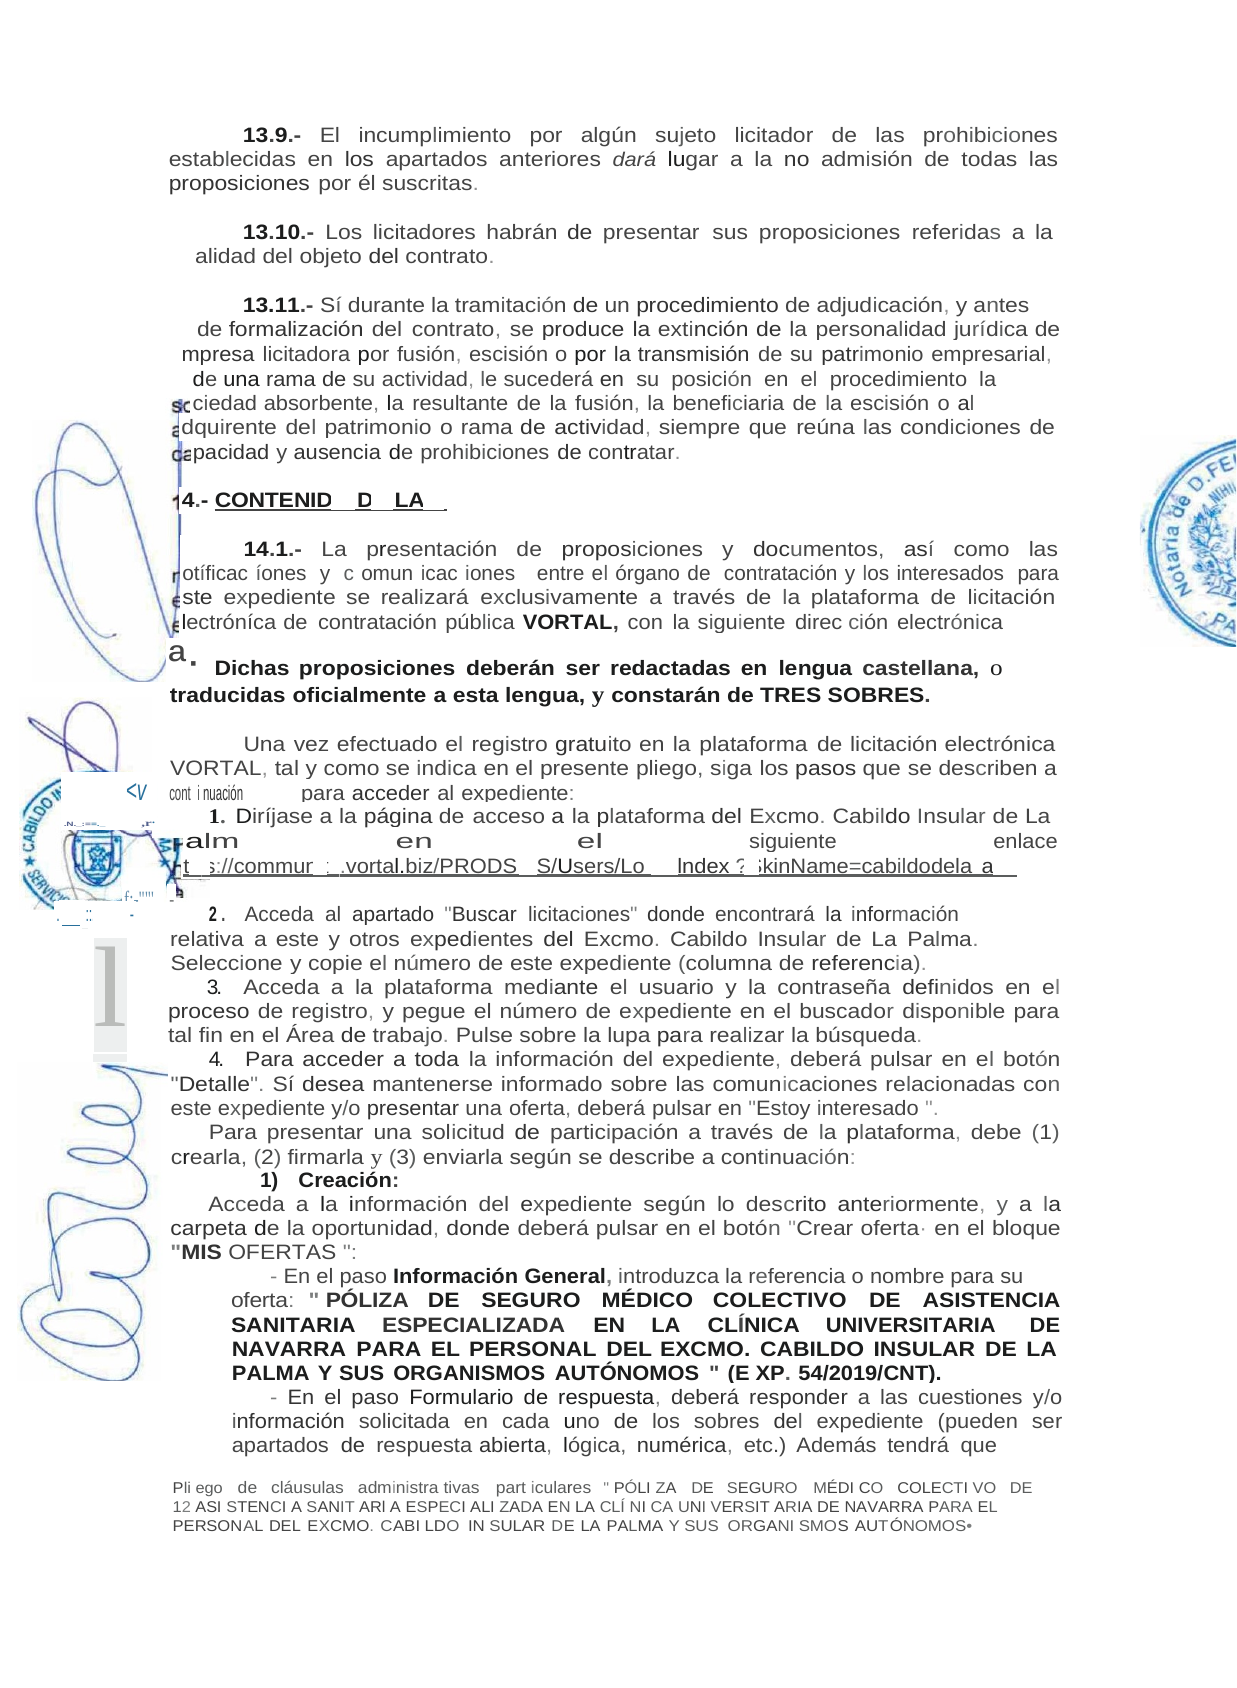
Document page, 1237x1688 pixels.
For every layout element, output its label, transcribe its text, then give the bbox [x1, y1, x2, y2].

text 13.10.- Los licitadores habrán de presentar sus proposiciones referidas a la alidad del objeto del contrato. [195, 220, 1059, 268]
list Acceda a la plataforma mediante el usuario y la contraseña definidos en el proceso de registro, y pegue el número de expediente en el buscador disponible para tal fin en el Área de trabajo. Pulse sobre la lupa para realizar la búsqueda. [168, 975, 1060, 1047]
text tt s://communit .vortal.biz/PRODS TS/Users/Lo in/lndex ?SkinName=cabildodela alm [327, 853, 519, 874]
text 4.- CONTENIDO DE LAS PROPOSICIONES. [182, 488, 641, 514]
text Acceda a la información del expediente según lo descrito anteriormente, y a la carpeta de la oportunidad, donde deberá pulsar en el botón "Crear oferta· en el bloque "MIS OFERTAS ": [170, 1192, 1061, 1264]
text relativa a este y otros expedientes del Excmo. Cabildo Insular de La Palma. Seleccione y copie el número de este expediente (columna de referencia). [170, 926, 1060, 974]
text CLÍNICA [707, 1312, 801, 1335]
text SANITARIA [231, 1312, 357, 1335]
text ,::.::;.;,..,,,- [82, 902, 136, 926]
text siguiente [749, 829, 840, 852]
text tt s://communit .vortal.biz/PRODS TS/Users/Lo in/lndex ?SkinName=cabildodela alm [759, 853, 993, 874]
text dquirente del patrimonio o rama de actividad, siempre que reúna las condiciones de [181, 415, 1060, 439]
text - En el paso Información General, introduzca la referencia o nombre para su oferta: " PÓLIZA DE SEGURO MÉDICO COLECTIVO DE ASISTENCIA [231, 1264, 1062, 1312]
text NAVARRA PARA EL PERSONAL DEL EXCMO. CABILDO INSULAR DE LA PALMA Y SUS ORGANISMOS AUTÓNOMOS " (E XP. 54/2019/CNT). [232, 1337, 1062, 1383]
text enlace [993, 829, 1061, 853]
text Para presentar una solicitud de participación a través de la plataforma, debe (1) crearla, (2) firmarla y (3) enviarla según se describe a continuación: [171, 1120, 1060, 1169]
text cont i nuación [169, 781, 261, 804]
text DE [1029, 1312, 1062, 1335]
text pacidad y ausencia de prohibiciones de contratar. [193, 439, 686, 463]
text tt s://communit .vortal.biz/PRODS TS/Users/Lo in/lndex ?SkinName=cabildodela alm [537, 853, 651, 874]
text para acceder al expediente: [301, 781, 579, 802]
text el [577, 829, 605, 852]
text lectróníca de contratación pública VORTAL, con la siguiente direc ción electrónica [181, 610, 1059, 634]
text en [395, 829, 435, 852]
list Creación: [260, 1169, 1064, 1192]
text de una rama de su actividad, le sucederá en su posición en el procedimiento la ciedad absorbente, la resultante de la fusión, la beneficiaria de la escisión o al [192, 367, 1059, 413]
text 13.11.- Sí durante la tramitación de un procedimiento de adjudicación, y antes de formalización del contrato, se produce la extinción de la personalidad jurídica de la [197, 293, 1061, 344]
text Pli ego de cláusulas administra tivas part iculares " PÓLI ZA DE SEGURO MÉDI CO COLECTI VO DE 12 ASI STENCI A SANIT ARl A ESPECI ALI ZADA EN LA CLÍ NI CA UNI VERSIT ARIA DE NAVARRA PARA EL PERSONAL DEL EXCMO. CABI LDO IN SULAR DE LA PALMA Y SUS ORGANI SMOS AUTÓNOMOS• [172, 1478, 1064, 1534]
text mpresa licitadora por fusión, escisión o por la transmisión de su patrimonio empresarial, [181, 342, 1060, 366]
text UNIVERSITARIA [826, 1312, 1001, 1335]
text ª· Dichas proposiciones deberán ser redactadas en lengua castellana, o [168, 638, 1059, 684]
text b-- [127, 918, 141, 954]
text alma, [185, 829, 245, 852]
text 1. Diríjase a la página de acceso a la plataforma del Excmo. Cabildo Insular de La [208, 804, 1061, 828]
text Una vez efectuado el registro gratuito en la plataforma de licitación electrónica VORTAL, tal y como se indica en el presente pliego, siga los pasos que se describen a [170, 732, 1060, 779]
text 14.1.- La presentación de proposiciones y documentos, así como las otíficac íones y c omun icac iones entre el órgano de contratación y los interesados para ste expediente se realizará exclusivamente a través de la plataforma de licitación [182, 536, 1059, 609]
text . [56, 902, 62, 926]
text <v [61, 773, 149, 806]
text ESPECIALIZADA [382, 1312, 567, 1335]
text traducidas oficialmente a esta lengua, y constarán de TRES SOBRES. [169, 684, 1059, 707]
list Para acceder a toda la información del expediente, deberá pulsar en el botón "Detalle". Sí desea mantenerse informado sobre las comunicaciones relacionadas con este expediente y/o presentar una oferta, deberá pulsar en "Estoy interesado ". [170, 1047, 1060, 1119]
text f:-""' [124, 886, 155, 911]
text - En el paso Formulario de respuesta, deberá responder a las cuestiones y/o información solicitada en cada uno de los sobres del expediente (pueden ser apartados de respuesta abierta, lógica, numérica, etc.) Además tendrá que [232, 1384, 1062, 1457]
text LA [651, 1312, 683, 1335]
text tt s://communit .vortal.biz/PRODS TS/Users/Lo in/lndex ?SkinName=cabildodela alm [210, 853, 313, 874]
text 13.9.- El incumplimiento por algún sujeto licitador de las prohibiciones establecidas en los apartados anteriores dará lugar a la no admisión de todas las proposiciones por él suscritas. [168, 122, 1058, 195]
text l [93, 923, 129, 1052]
text .N._:==._ ,r.o, [63, 810, 157, 830]
text EN [593, 1312, 627, 1335]
text - [169, 886, 176, 911]
text 2 . Acceda al apartado "Buscar licitaciones" donde encontrará la información [208, 902, 1061, 926]
